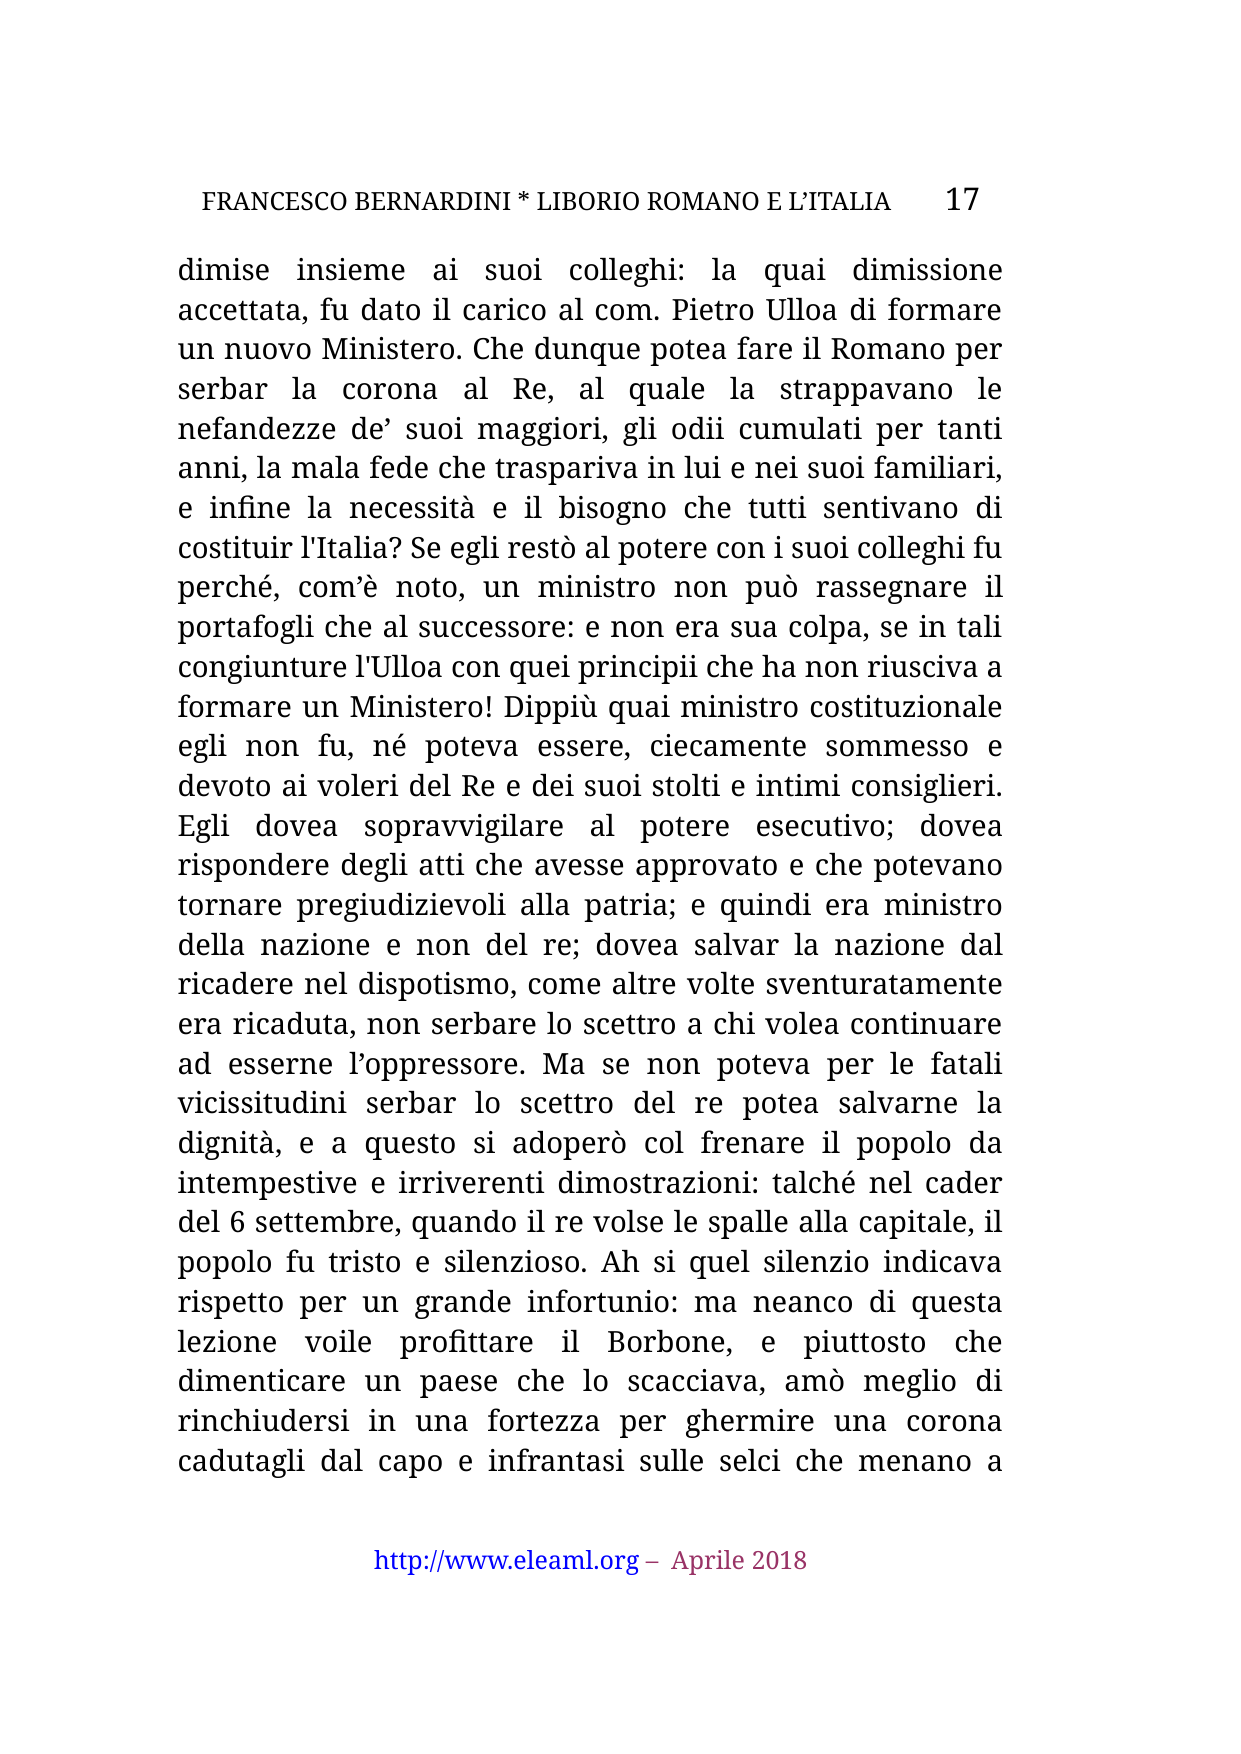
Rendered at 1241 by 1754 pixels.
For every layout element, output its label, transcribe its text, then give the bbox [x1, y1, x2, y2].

text dimise insieme ai suoi colleghi: la quai dimissione accettata, fu dato il carico al com. Pietro Ulloa di formare un nuovo Ministero. Che dunque potea fare il Romano per serbar la corona al Re, al quale la strappavano le nefandezze de’ suoi maggiori, gli odii cumulati per tanti anni, la mala fede che traspariva in lui e nei suoi familiari, e infine la necessità e il bisogno che tutti sentivano di costituir l'Italia? Se egli restò al potere con i suoi colleghi fu perché, com’è noto, un ministro non può rassegnare il portafogli che al successore: e non era sua colpa, se in tali congiunture l'Ulloa con quei principii che ha non riusciva a formare un Ministero! Dippiù quai ministro costituzionale egli non fu, né poteva essere, ciecamente sommesso e devoto ai voleri del Re e dei suoi stolti e intimi consiglieri. Egli dovea sopravvigilare al potere esecutivo; dovea rispondere degli atti che avesse approvato e che potevano tornare pregiudizievoli alla patria; e quindi era ministro della nazione e non del re; dovea salvar la nazione dal ricadere nel dispotismo, come altre volte sventuratamente era ricaduta, non serbare lo scettro a chi volea continuare ad esserne l’oppressore. Ma se non poteva per le fatali vicissitudini serbar lo scettro del re potea salvarne la dignità, e a questo si adoperò col frenare il popolo da intempestive e irriverenti dimostrazioni: talché nel cader del 6 settembre, quando il re volse le spalle alla capitale, il popolo fu tristo e silenzioso. Ah si quel silenzio indicava rispetto per un grande infortunio: ma neanco di questa lezione voile profittare il Borbone, e piuttosto che dimenticare un paese che lo scacciava, amò meglio di rinchiudersi in una fortezza per ghermire una corona cadutagli dal capo e infrantasi sulle selci che menano a [177, 249, 1004, 1479]
